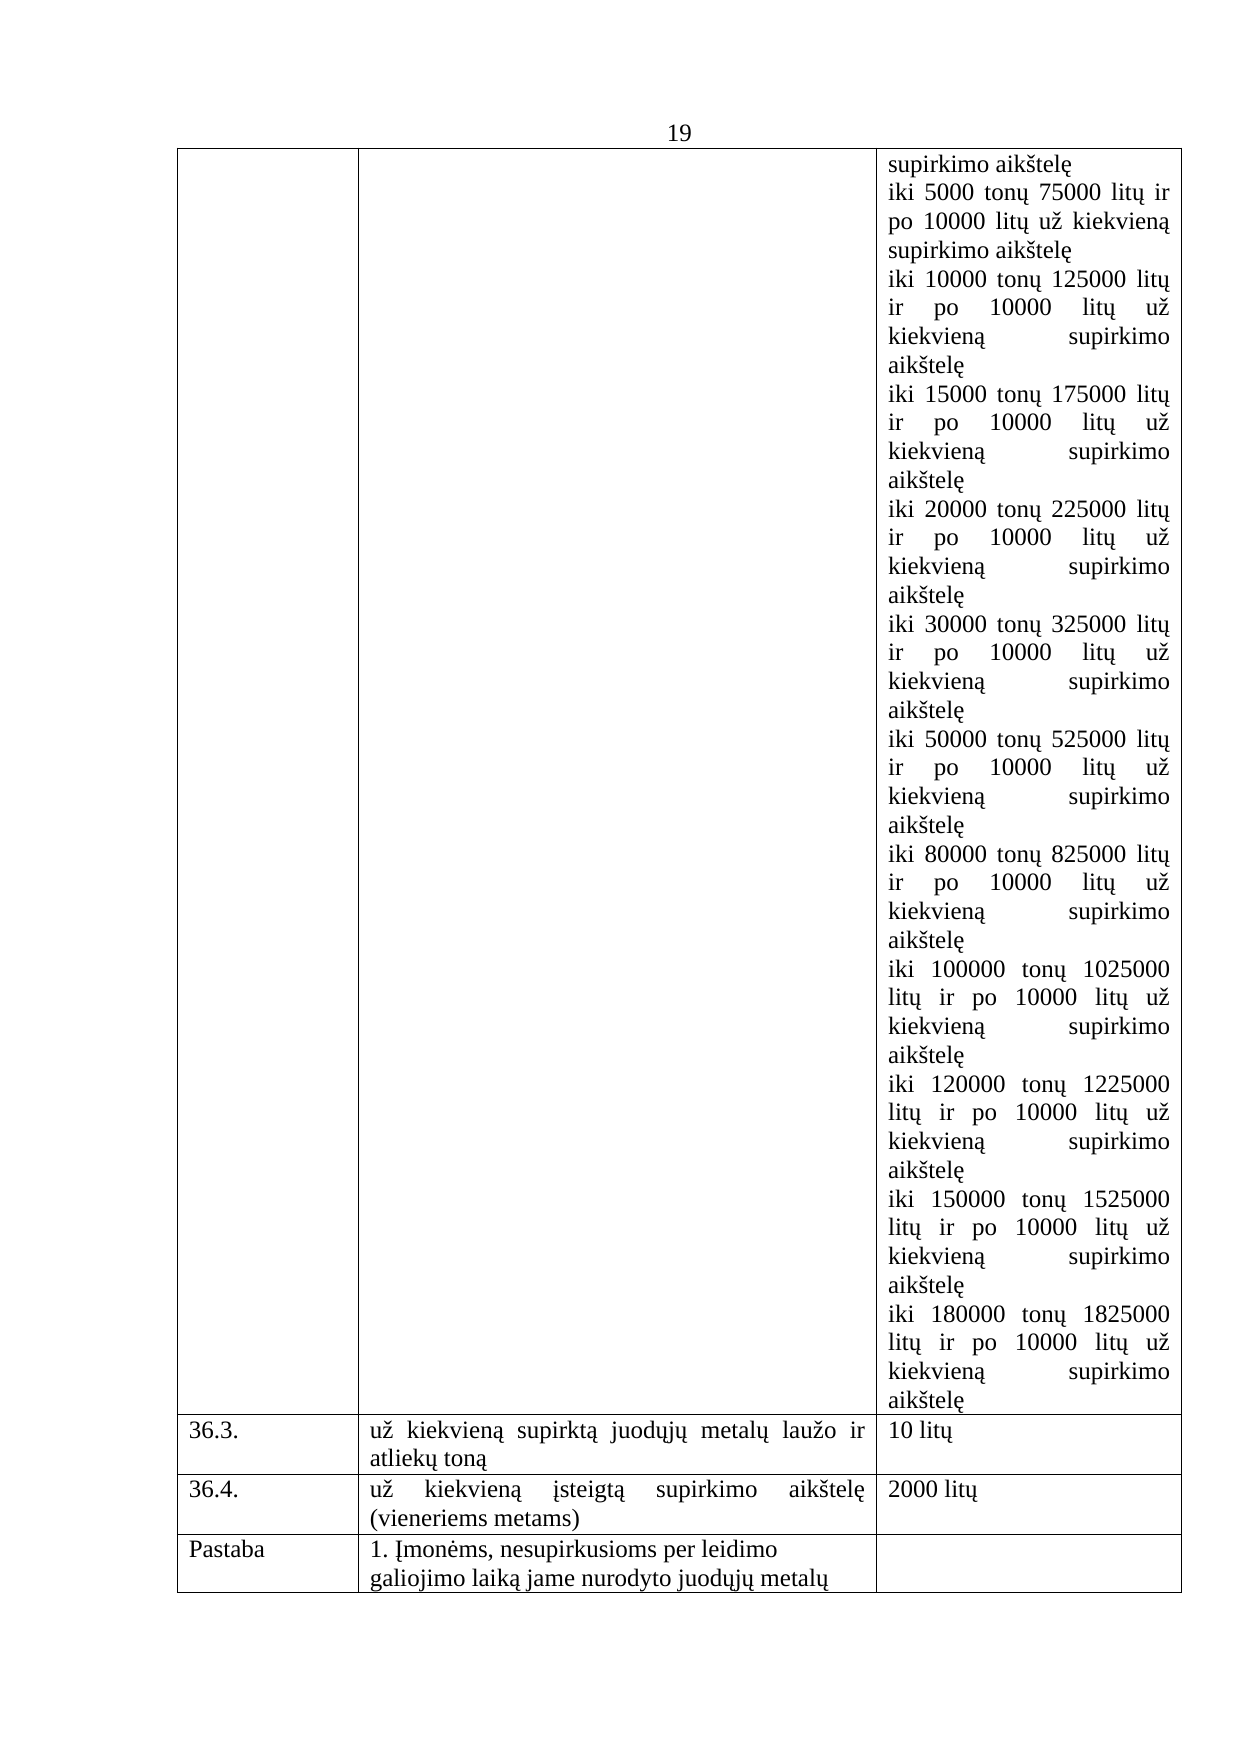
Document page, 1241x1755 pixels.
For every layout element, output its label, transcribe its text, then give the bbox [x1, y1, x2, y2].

table_cell 36.4. [178, 1475, 358, 1533]
table_cell 2000 litų [877, 1475, 1181, 1533]
table_cell supirkimo aikštelę iki 5000 tonų 75000 litų ir po 10000 litų už kiekvieną supirkimo aikštelę iki 10000 tonų 125000 litų ir po 10000 litų už kiekvieną supirkimo aikštelę iki 15000 tonų 175000 litų ir po 10000 litų už kiekvieną supirkimo aikštelę iki 20000 tonų 225000 litų ir po 10000 litų už kiekvieną supirkimo aikštelę iki 30000 tonų 325000 litų ir po 10000 litų už kiekvieną supirkimo aikštelę iki 50000 tonų 525000 litų ir po 10000 litų už kiekvieną supirkimo aikštelę iki 80000 tonų 825000 litų ir po 10000 litų už kiekvieną supirkimo aikštelę iki 100000 tonų 1025000 litų ir po 10000 litų už kiekvieną supirkimo aikštelę iki 120000 tonų 1225000 litų ir po 10000 litų už kiekvieną supirkimo aikštelę iki 150000 tonų 1525000 litų ir po 10000 litų už kiekvieną supirkimo aikštelę iki 180000 tonų 1825000 litų ir po 10000 litų už kiekvieną supirkimo aikštelę [877, 149, 1181, 1414]
table_cell Pastaba [178, 1535, 358, 1592]
table_cell už kiekvieną įsteigtą supirkimo aikštelę (vieneriems metams) [359, 1475, 876, 1533]
table_cell 36.3. [178, 1415, 358, 1473]
table_cell [178, 149, 358, 1414]
table_cell 1. Įmonėms, nesupirkusioms per leidimo galiojimo laiką jame nurodyto juodųjų metalų [359, 1535, 876, 1592]
table_cell 10 litų [877, 1415, 1181, 1473]
table_cell [877, 1535, 1181, 1592]
table_cell [359, 149, 876, 1414]
table_cell už kiekvieną supirktą juodųjų metalų laužo ir atliekų toną [359, 1415, 876, 1473]
